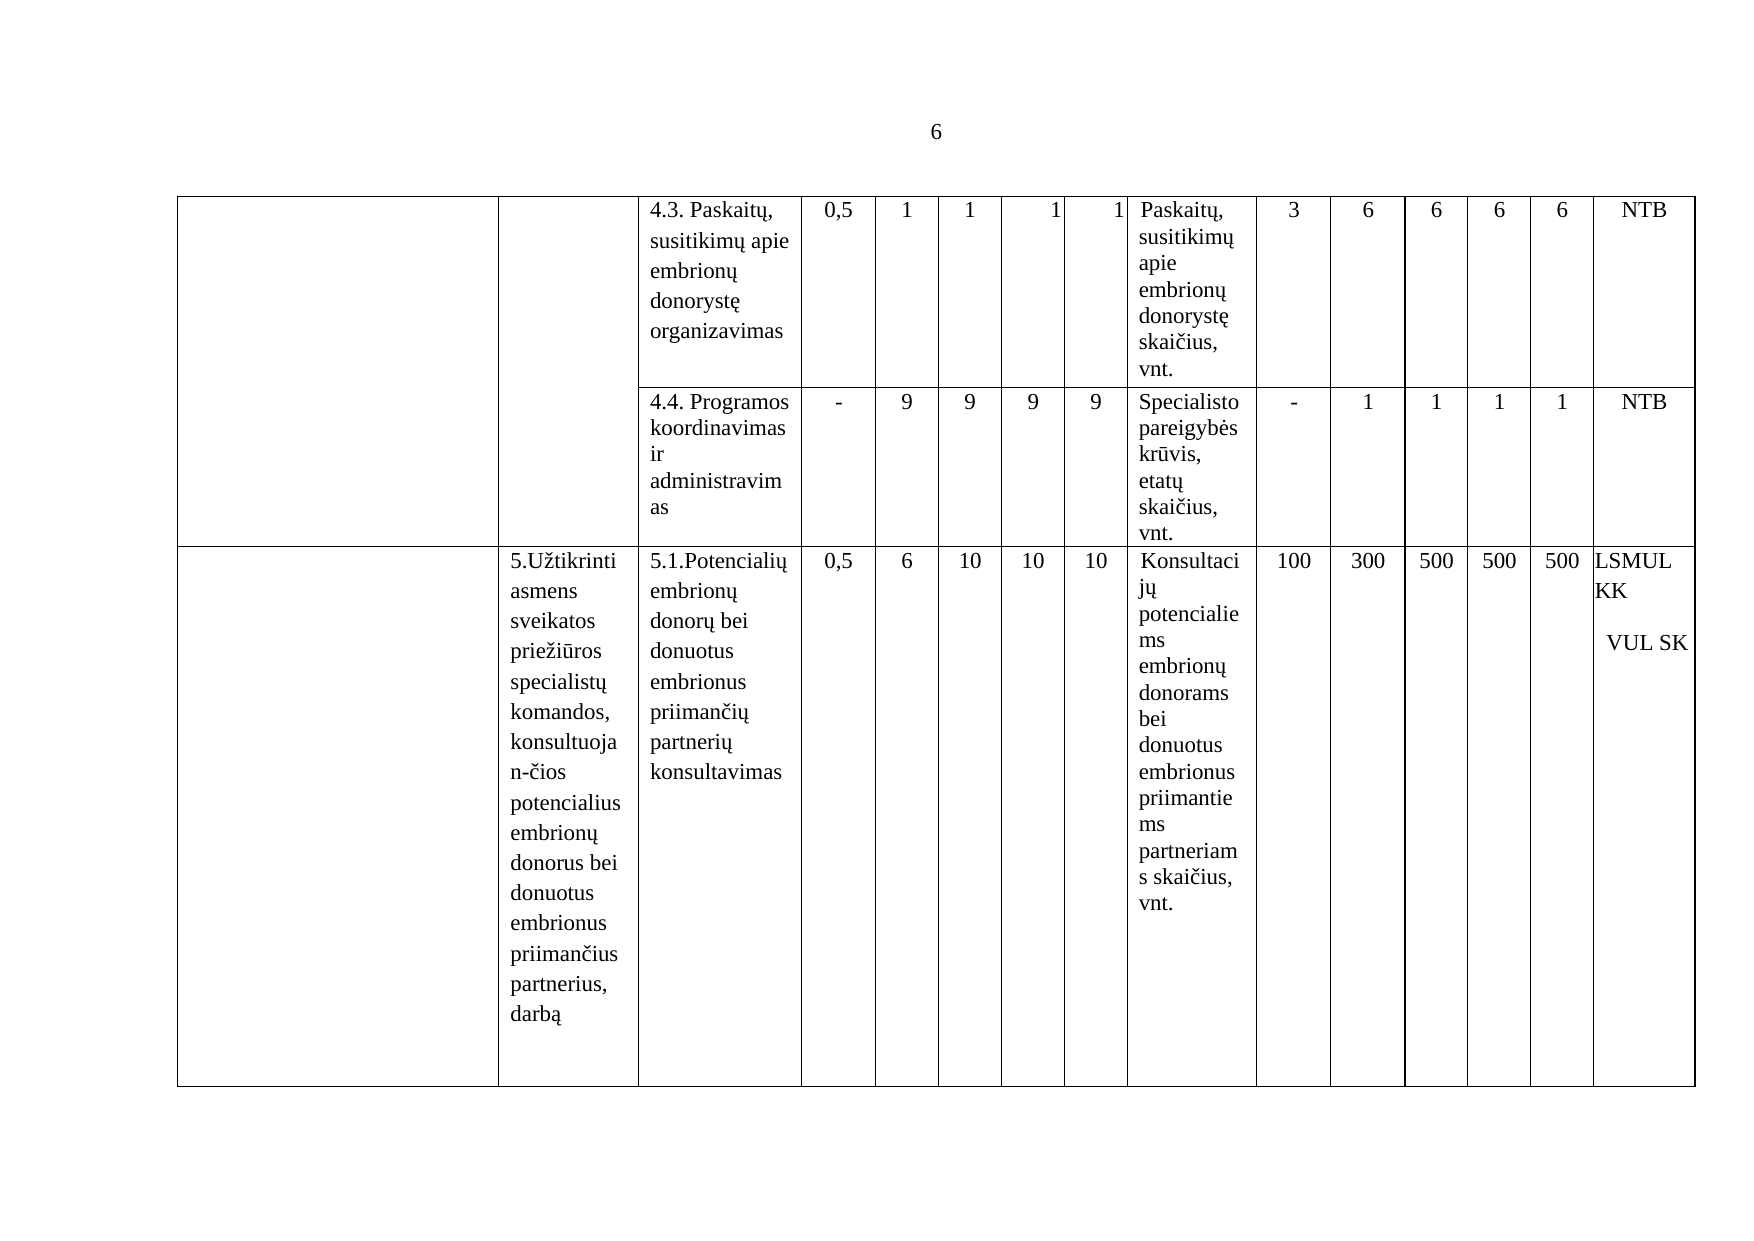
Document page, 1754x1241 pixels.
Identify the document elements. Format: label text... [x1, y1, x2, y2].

table_cell 4.4. Programos koordinavimas ir administravimas [639, 388, 801, 546]
table_cell 4.3. Paskaitų, susitikimų apie embrionų donorystę organizavimas [639, 197, 801, 387]
table_cell 9 [1002, 388, 1064, 546]
table_cell 500 [1406, 547, 1467, 1086]
table_cell 9 [939, 388, 1001, 546]
table_cell 6 [1331, 197, 1404, 387]
table_cell 10 [1002, 547, 1064, 1086]
table_cell 5.1.Potencialių embrionų donorų bei donuotus embrionus priimančių partnerių konsultavimas [639, 547, 801, 1086]
table_cell 0,5 [802, 197, 875, 387]
table_cell NTB [1594, 197, 1694, 387]
table_cell 10 [939, 547, 1001, 1086]
table_cell 6 [1406, 197, 1467, 387]
table_cell 1 [1531, 388, 1593, 546]
table_cell 5.Užtikrinti asmens sveikatos priežiūros specialistų komandos, konsultuojan-čios potencialius embrionų donorus bei donuotus embrionus priimančius partnerius, darbą [499, 547, 638, 1086]
table_cell 1 [876, 197, 938, 387]
table_cell 9 [876, 388, 938, 546]
table_cell 1 [1331, 388, 1404, 546]
table_cell LSMUL KK VUL SK [1594, 547, 1694, 1086]
table_cell Paskaitų, susitikimų apie embrionų donorystę skaičius, vnt. [1128, 197, 1256, 387]
table_cell 9 [1065, 388, 1127, 546]
table_cell NTB [1594, 388, 1694, 546]
table_cell 500 [1531, 547, 1593, 1086]
table_cell Konsultacijų potencialiems embrionų donorams bei donuotus embrionus priimantiems partneriams skaičius, vnt. [1128, 547, 1256, 1086]
table_cell [178, 547, 498, 1086]
table_cell 100 [1257, 547, 1330, 1086]
table_cell - [802, 388, 875, 546]
table_cell Specialisto pareigybės krūvis, etatų skaičius, vnt. [1128, 388, 1256, 546]
table_cell 3 [1257, 197, 1330, 387]
table_cell 1 [1065, 197, 1127, 387]
table_cell - [1257, 388, 1330, 546]
table_cell 500 [1468, 547, 1530, 1086]
table_cell 6 [1468, 197, 1530, 387]
table_cell 6 [1531, 197, 1593, 387]
table_cell [178, 197, 498, 546]
table_cell 1 [1468, 388, 1530, 546]
table_cell 10 [1065, 547, 1127, 1086]
table_cell 1 [1002, 197, 1064, 387]
table_cell 1 [1406, 388, 1467, 546]
table_cell [499, 197, 638, 546]
table_cell 1 [939, 197, 1001, 387]
table_cell 300 [1331, 547, 1404, 1086]
table_cell 6 [876, 547, 938, 1086]
table_cell 0,5 [802, 547, 875, 1086]
